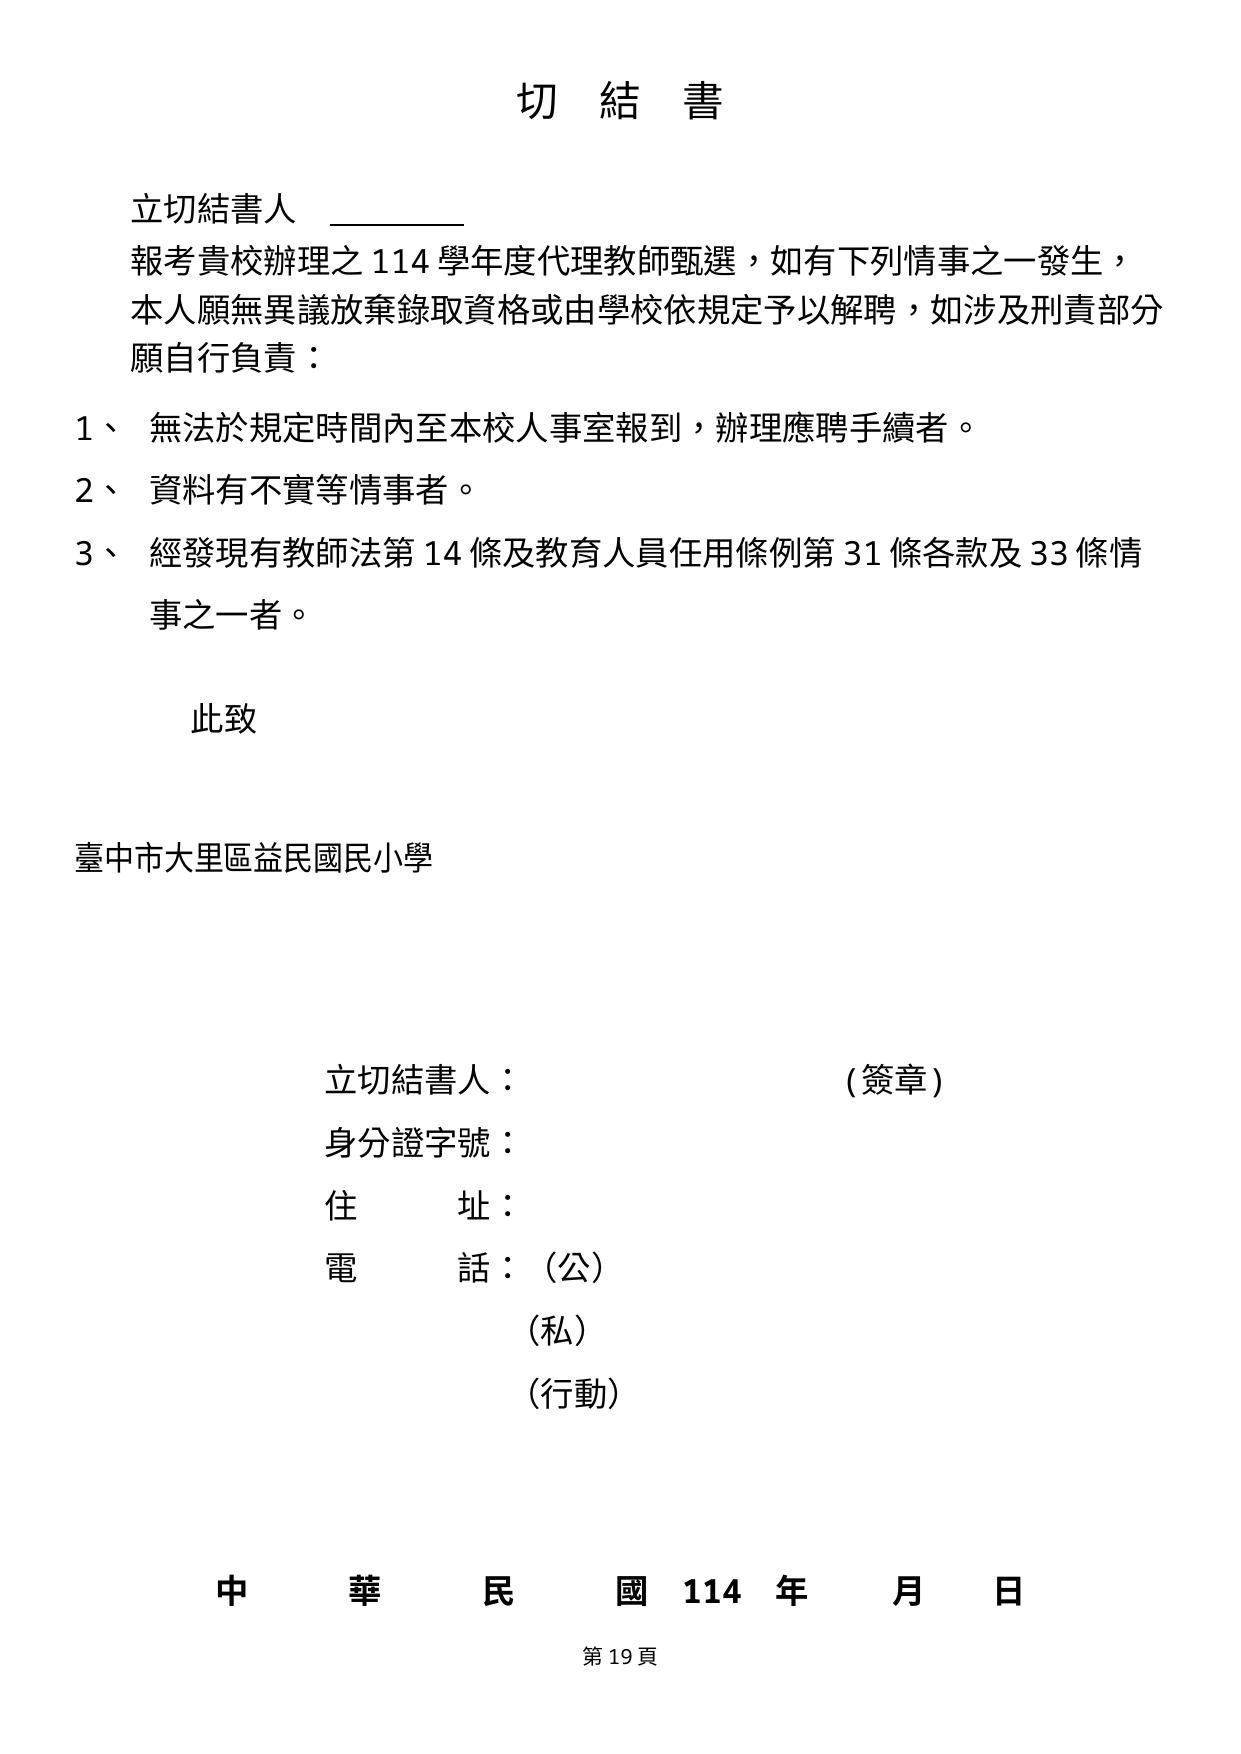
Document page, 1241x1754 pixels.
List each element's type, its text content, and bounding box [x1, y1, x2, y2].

text 切 結 書 [74, 68, 1166, 129]
text 住 址： [324, 1179, 1166, 1228]
list 無法於規定時間內至本校人事室報到，辦理應聘手續者。 [74, 384, 1166, 447]
text 立切結書人 [130, 183, 1166, 231]
text 立切結書人： (簽章) [324, 1054, 1166, 1102]
text 報考貴校辦理之114學年度代理教師甄選，如有下列情事之一發生，本人願無異議放棄錄取資格或由學校依規定予以解聘，如涉及刑責部分願自行負責： [130, 235, 1166, 380]
text 臺中市大里區益民國民小學 [74, 814, 1166, 877]
text 此致 [74, 693, 1166, 741]
text （私） [74, 1305, 1166, 1353]
text 身分證字號： [324, 1117, 1166, 1165]
list 資料有不實等情事者。 [74, 447, 1166, 509]
list 經發現有教師法第14條及教育人員任用條例第31條各款及33條情事之一者。 [74, 509, 1166, 634]
text 中 華 民 國 114 年 月 日 [74, 1548, 1166, 1610]
text 電 話：（公） [324, 1242, 1166, 1290]
text （行動） [74, 1367, 1166, 1416]
